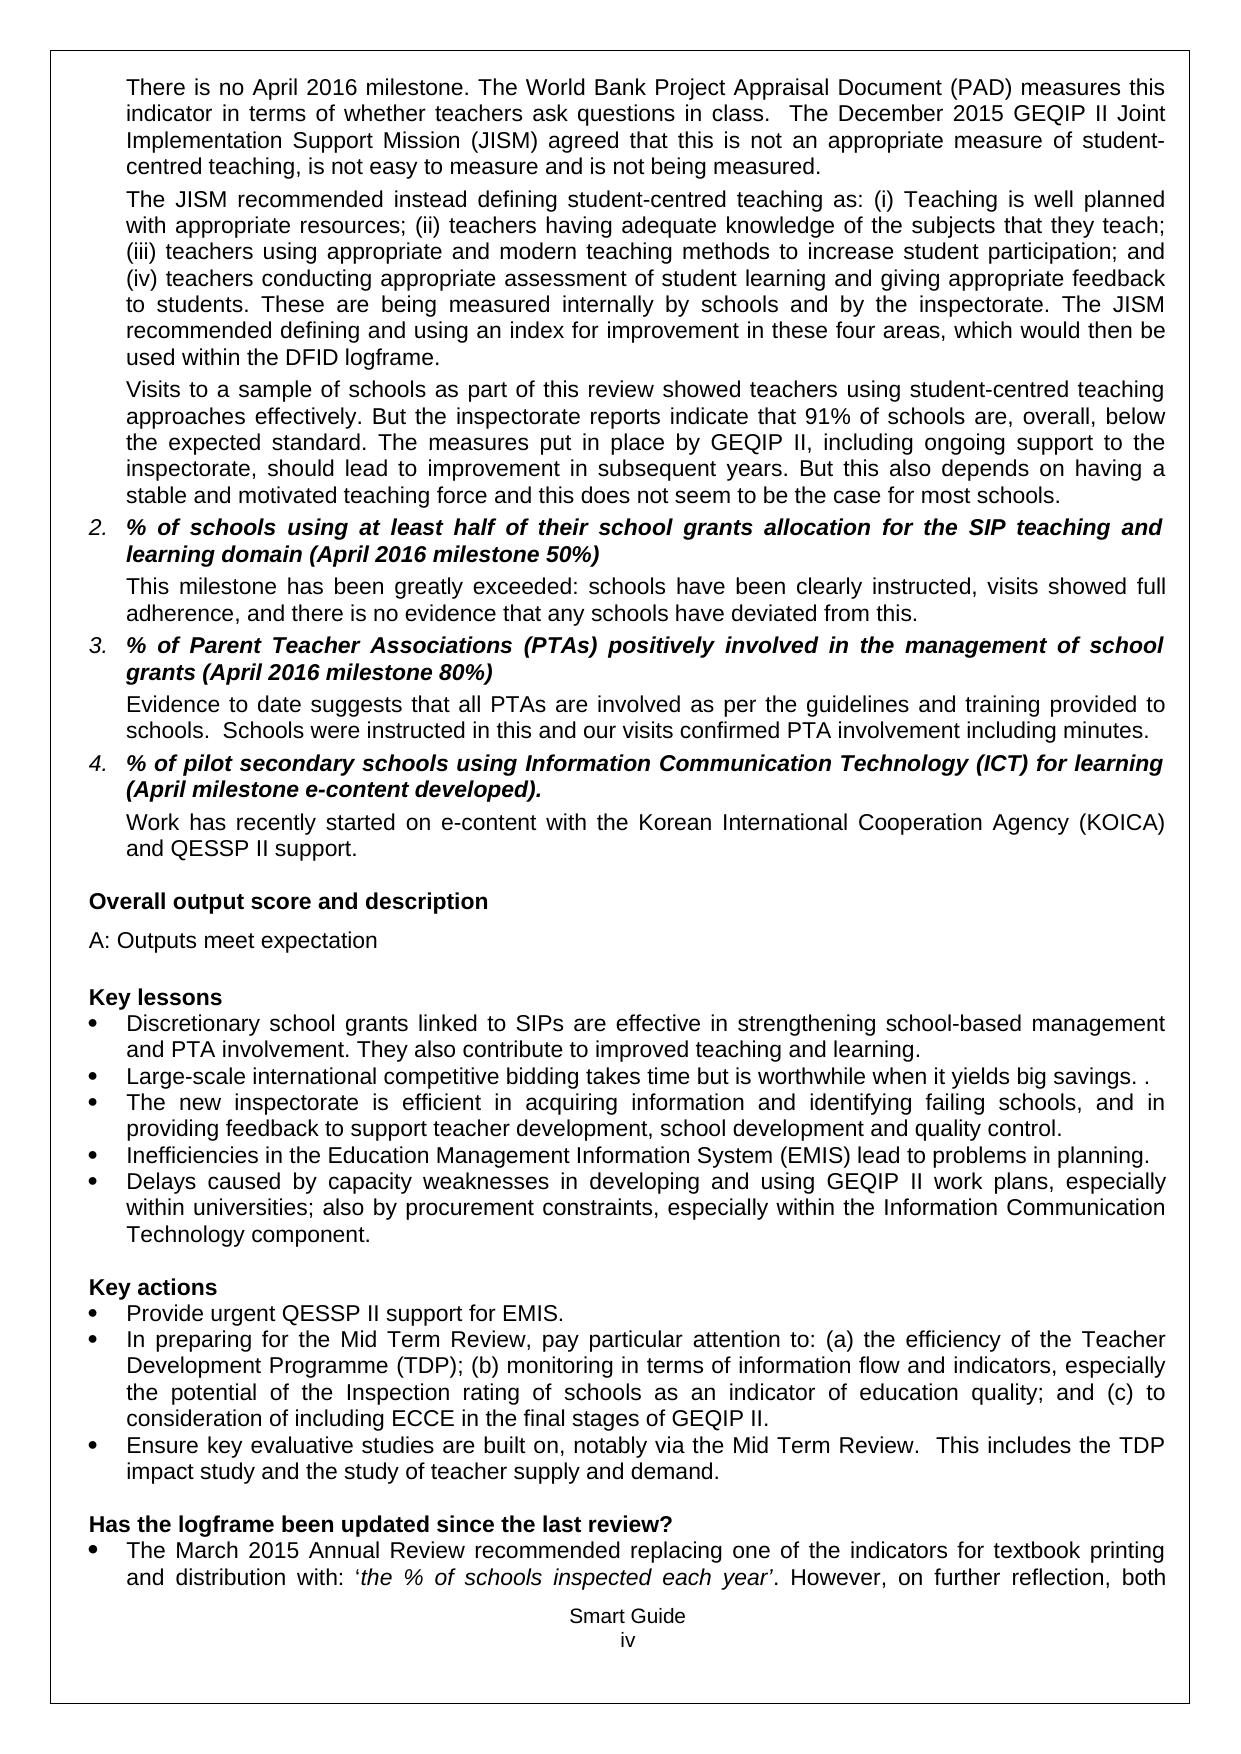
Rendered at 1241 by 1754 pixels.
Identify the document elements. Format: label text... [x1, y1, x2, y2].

list Discretionary school grants linked to SIPs are effective in strengthening school-based management and PTA involvement. They also contribute to improved teaching and learning. [89, 1010, 1167, 1063]
text Has the logframe been updated since the last review? [89, 1511, 1167, 1537]
list Ensure key evaluative studies are built on, notably via the Mid Term Review. This includes the TDP impact study and the study of teacher supply and demand. [89, 1432, 1167, 1484]
list Visits to a sample of schools as part of this review showed teachers using student-centred teaching approaches effectively. But the inspectorate reports indicate that 91% of schools are, overall, below the expected standard. The measures put in place by GEQIP II, including ongoing support to the inspectorate, should lead to improvement in subsequent years. But this also depends on having a stable and motivated teaching force and this does not seem to be the case for most schools. [126, 376, 1167, 508]
text A: Outputs meet expectation [89, 927, 1167, 953]
list Provide urgent QESSP II support for EMIS. [89, 1300, 1167, 1326]
list The new inspectorate is efficient in acquiring information and identifying failing schools, and in providing feedback to support teacher development, school development and quality control. [89, 1089, 1167, 1142]
list There is no April 2016 milestone. The World Bank Project Appraisal Document (PAD) measures this indicator in terms of whether teachers ask questions in class. The December 2015 GEQIP II Joint Implementation Support Mission (JISM) agreed that this is not an appropriate measure of student-centred teaching, is not easy to measure and is not being measured. [126, 74, 1167, 179]
text Work has recently started on e-content with the Korean International Cooperation Agency (KOICA) and QESSP II support. [126, 809, 1167, 862]
list The March 2015 Annual Review recommended replacing one of the indicators for textbook printing and distribution with: ‘the % of schools inspected each year’. However, on further reflection, both [89, 1537, 1167, 1590]
list % of pilot secondary schools using Information Communication Technology (ICT) for learning (April milestone e-content developed). [89, 750, 1167, 803]
list Evidence to date suggests that all PTAs are involved as per the guidelines and training provided to schools. Schools were instructed in this and our visits confirmed PTA involvement including minutes. [126, 691, 1167, 744]
list % of schools using at least half of their school grants allocation for the SIP teaching and learning domain (April 2016 milestone 50%) [89, 514, 1167, 567]
list Delays caused by capacity weaknesses in developing and using GEQIP II work plans, especially within universities; also by procurement constraints, especially within the Information Communication Technology component. [89, 1168, 1167, 1247]
list In preparing for the Mid Term Review, pay particular attention to: (a) the efficiency of the Teacher Development Programme (TDP); (b) monitoring in terms of information flow and indicators, especially the potential of the Inspection rating of schools as an indicator of education quality; and (c) to consideration of including ECCE in the final stages of GEQIP II. [89, 1326, 1167, 1432]
list Inefficiencies in the Education Management Information System (EMIS) lead to problems in planning. [89, 1142, 1167, 1168]
text Overall output score and description [89, 888, 1167, 914]
text Key actions [89, 1273, 1167, 1300]
list % of Parent Teacher Associations (PTAs) positively involved in the management of school grants (April 2016 milestone 80%) [89, 632, 1167, 685]
list Large-scale international competitive bidding takes time but is worthwhile when it yields big savings. . [89, 1063, 1167, 1089]
list This milestone has been greatly exceeded: schools have been clearly instructed, visits showed full adherence, and there is no evidence that any schools have deviated from this. [126, 573, 1167, 626]
list The JISM recommended instead defining student-centred teaching as: (i) Teaching is well planned with appropriate resources; (ii) teachers having adequate knowledge of the subjects that they teach; (iii) teachers using appropriate and modern teaching methods to increase student participation; and (iv) teachers conducting appropriate assessment of student learning and giving appropriate feedback to students. These are being measured internally by schools and by the inspectorate. The JISM recommended defining and using an index for improvement in these four areas, which would then be used within the DFID logframe. [126, 186, 1167, 370]
text Key lessons [89, 983, 1167, 1010]
